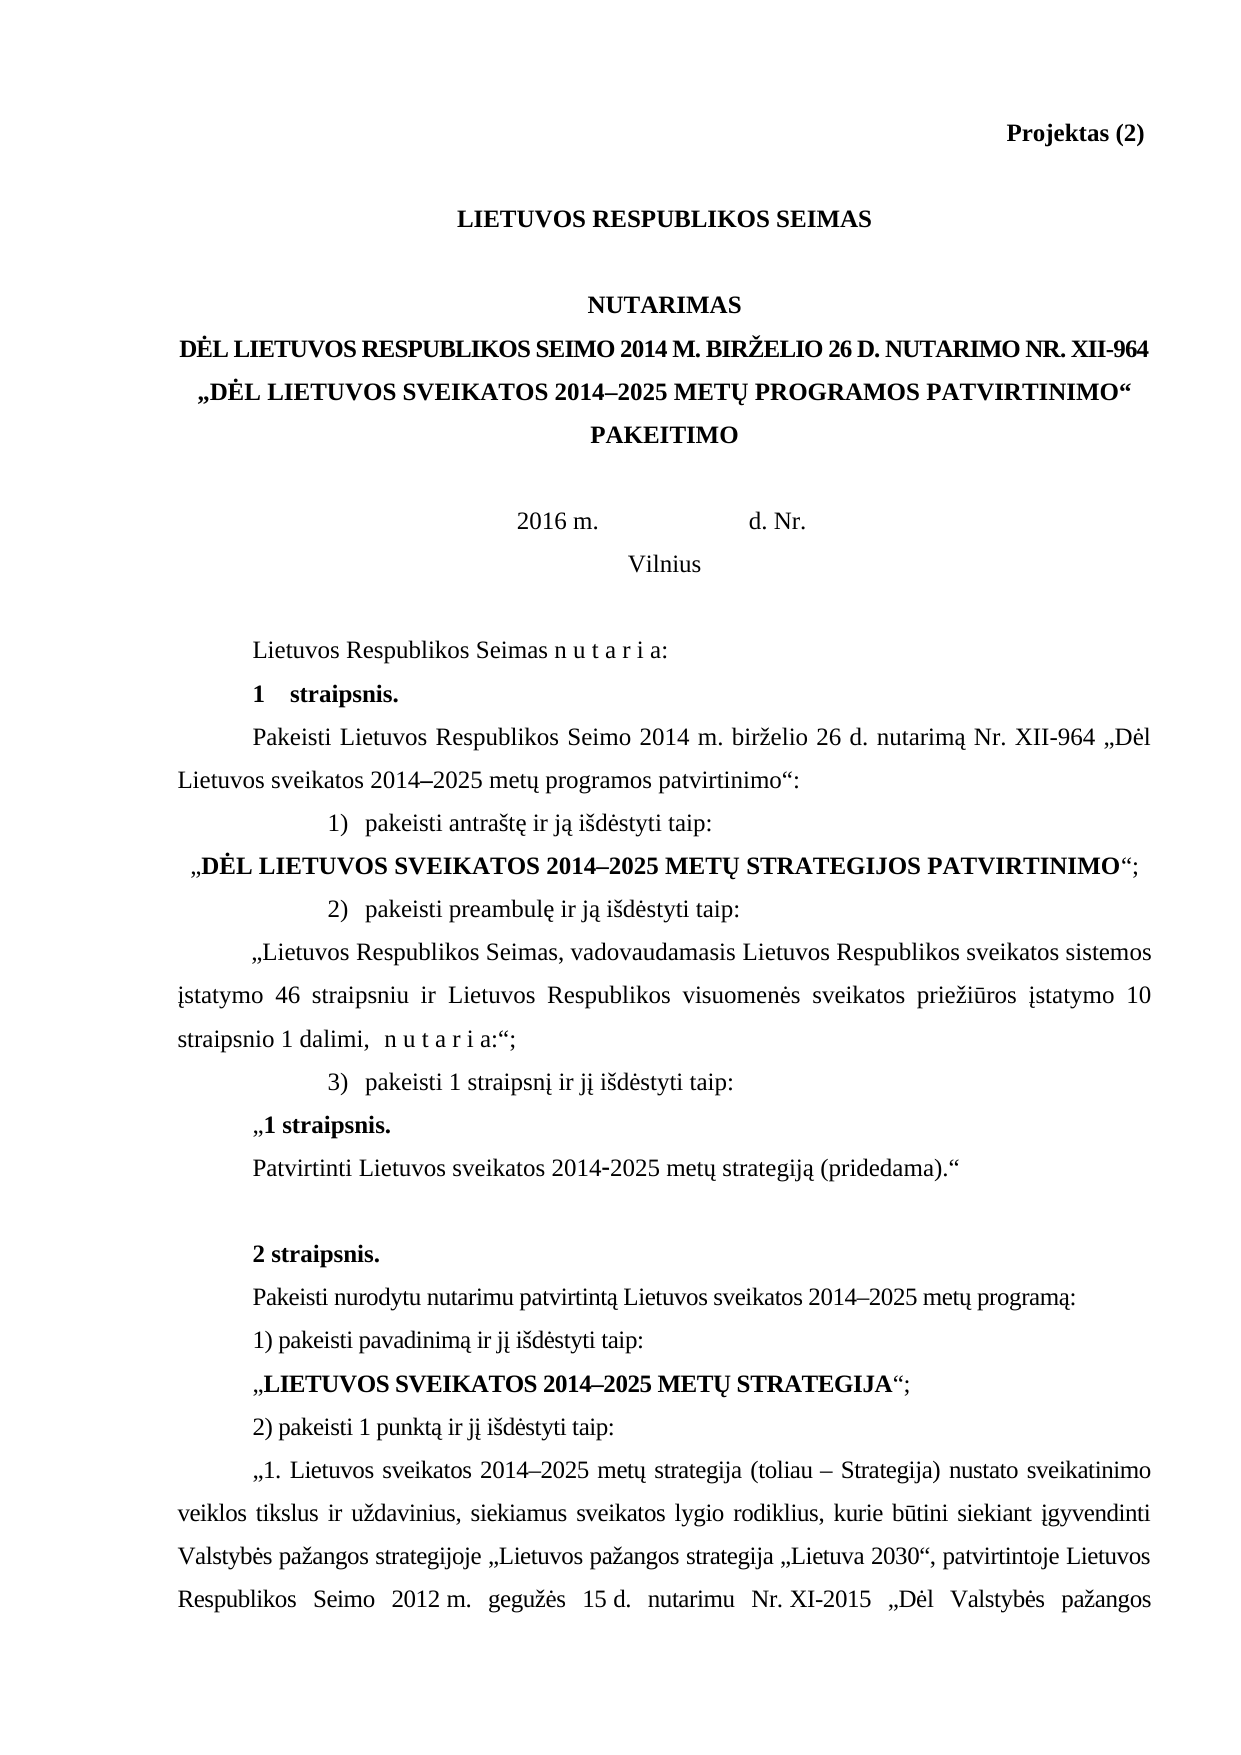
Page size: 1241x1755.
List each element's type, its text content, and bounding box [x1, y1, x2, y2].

text Patvirtinti Lietuvos sveikatos 20142025 metų strategiją (pridedama).“ [177, 1153, 1152, 1182]
list straipsnis. [252, 679, 1152, 707]
text Pakeisti Lietuvos Respublikos Seimo 2014 m. birželio 26 d. nutarimą Nr. XII-964 „Dėl Lietuvos sveikatos 2014–2025 metų programos patvirtinimo“: [177, 722, 1152, 794]
list pakeisti preambulę ir ją išdėstyti taip: [327, 894, 1152, 923]
text Vilnius [177, 549, 1152, 578]
list pakeisti antraštę ir ją išdėstyti taip: [327, 808, 1152, 837]
text Pakeisti nurodytu nutarimu patvirtintą Lietuvos sveikatos 2014–2025 metų programą: [177, 1282, 1152, 1311]
text „1 straipsnis. [177, 1110, 1152, 1139]
text „1. Lietuvos sveikatos 2014–2025 metų strategija (toliau – Strategija) nustato sveikatinimo veiklos tikslus ir uždavinius, siekiamus sveikatos lygio rodiklius, kurie būtini siekiant įgyvendinti Valstybės pažangos strategijoje „Lietuvos pažangos strategija „Lietuva 2030“, patvirtintoje Lietuvos Respublikos Seimo 2012 m. gegužės 15 d. nutarimu Nr. XI-2015 „Dėl Valstybės pažangos [177, 1455, 1152, 1613]
list pakeisti 1 straipsnį ir jį išdėstyti taip: [327, 1067, 1152, 1096]
list „DĖL LIETUVOS SVEIKATOS 2014–2025 METŲ strategijos PATVIRTINIMO“; [177, 851, 1152, 880]
text 2 straipsnis. [177, 1239, 1152, 1268]
text 1) pakeisti pavadinimą ir jį išdėstyti taip: [177, 1326, 1152, 1354]
text DĖL LIETUVOS RESPUBLIKOS SEIMO 2014 M. birželio 26 d. nutarimo Nr. XII-964 „DĖL Lietuvos sveikatos 2014–2025 metų programos patvirtinimo“ pakeitimo [177, 334, 1152, 449]
text „Lietuvos sveikatos 2014–2025 metų Strategija“; [177, 1369, 1152, 1397]
text LIETUVOS RESPUBLIKOS SEIMAS [177, 204, 1152, 233]
text NUTARIMAS [177, 291, 1152, 319]
text Lietuvos Respublikos Seimas n u t a r i a: [177, 636, 1152, 664]
text 2016 m. d. Nr. [177, 506, 1152, 535]
text 2) pakeisti 1 punktą ir jį išdėstyti taip: [177, 1412, 1152, 1441]
text „Lietuvos Respublikos Seimas, vadovaudamasis Lietuvos Respublikos sveikatos sistemos įstatymo 46 straipsniu ir Lietuvos Respublikos visuomenės sveikatos priežiūros įstatymo 10 straipsnio 1 dalimi, n u t a r i a:“; [177, 937, 1152, 1052]
text Projektas (2) [852, 118, 1152, 147]
